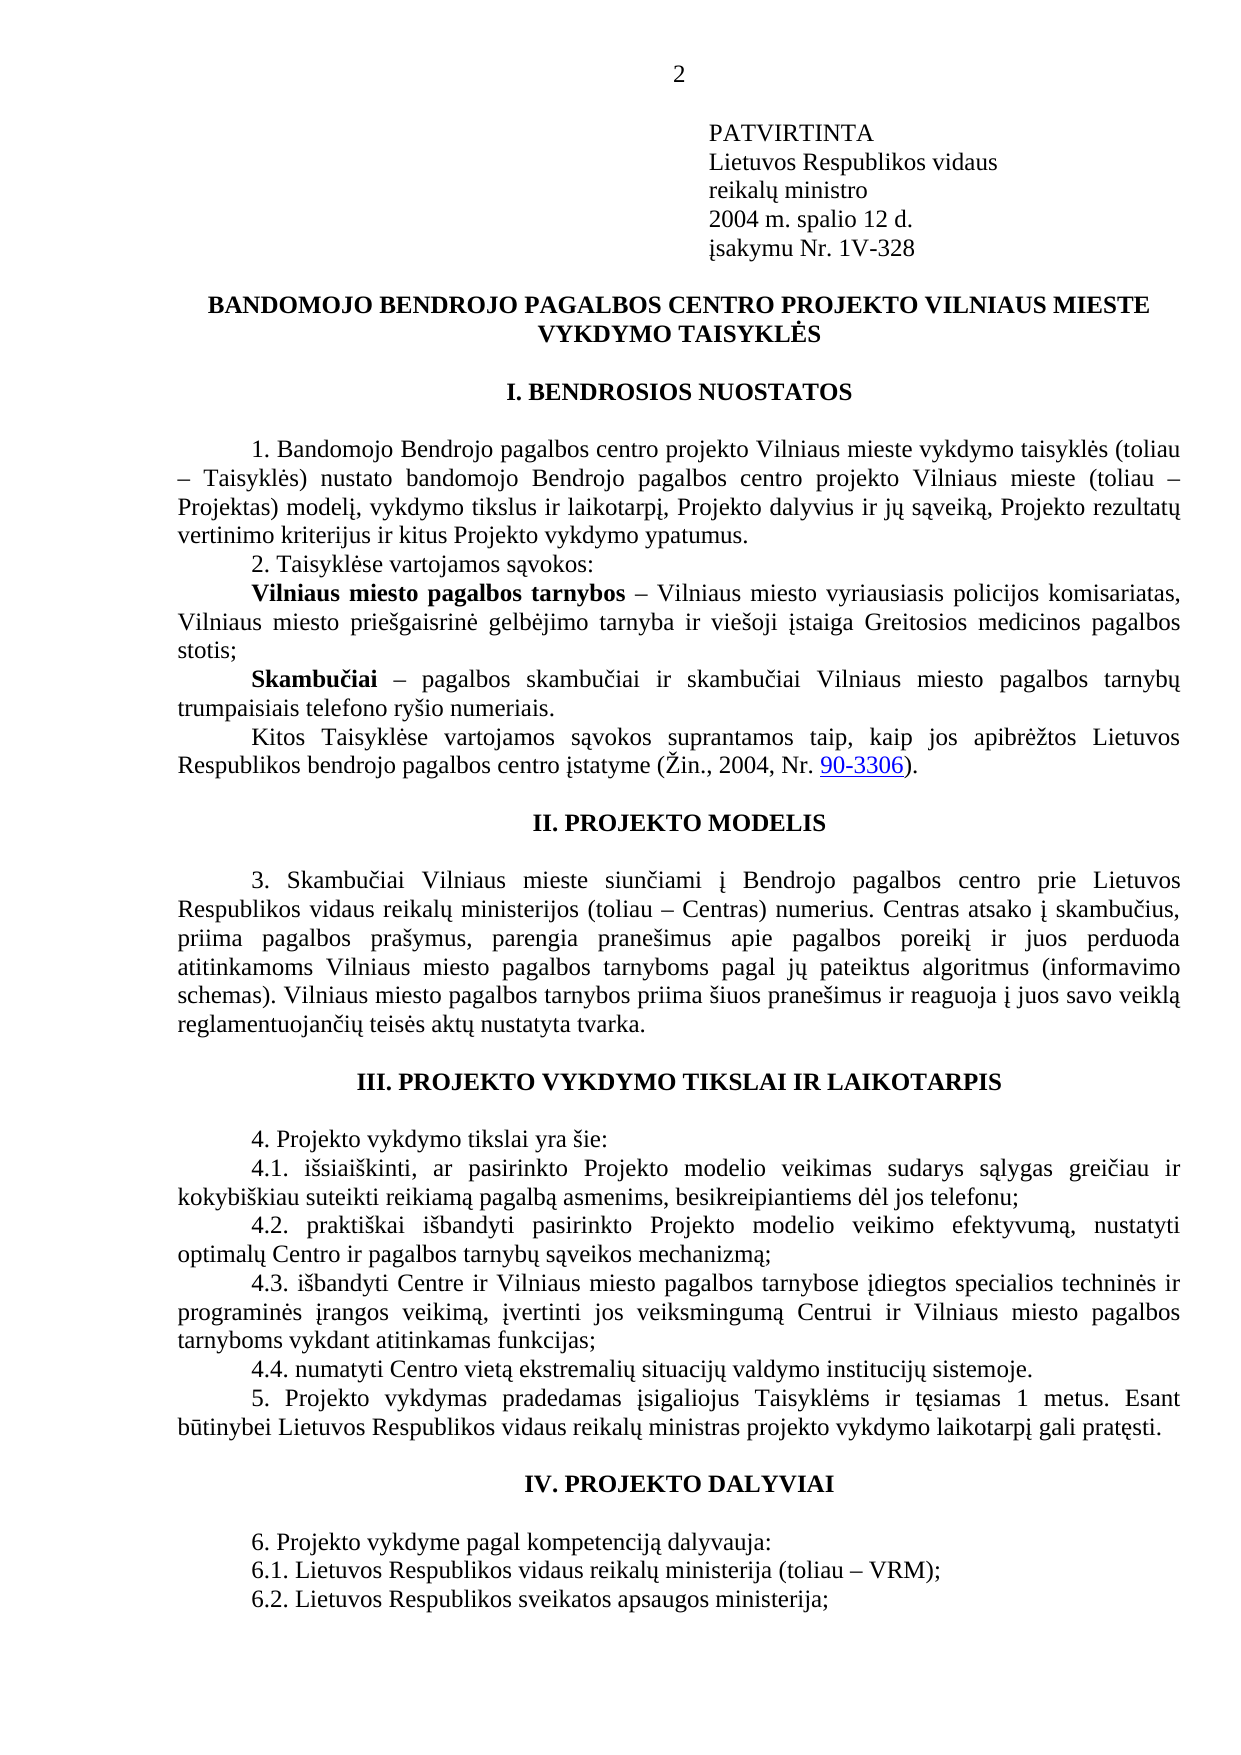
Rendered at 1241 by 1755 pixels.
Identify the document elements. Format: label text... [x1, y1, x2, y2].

text PATVIRTINTA [177, 118, 1181, 147]
text II. PROJEKTO MODELIS [177, 808, 1181, 837]
text 2. Taisyklėse vartojamos sąvokos: [177, 549, 1181, 578]
text įsakymu Nr. 1V-328 [177, 233, 1181, 262]
text 2004 m. spalio 12 d. [177, 204, 1181, 233]
text reikalų ministro [177, 176, 1181, 204]
text 6.1. Lietuvos Respublikos vidaus reikalų ministerija (toliau – VRM); [177, 1556, 1181, 1584]
text 6.2. Lietuvos Respublikos sveikatos apsaugos ministerija; [177, 1584, 1181, 1613]
text 4.4. numatyti Centro vietą ekstremalių situacijų valdymo institucijų sistemoje. [177, 1354, 1181, 1383]
text Vilniaus miesto pagalbos tarnybos – Vilniaus miesto vyriausiasis policijos komisariatas, Vilniaus miesto priešgaisrinė gelbėjimo tarnyba ir viešoji įstaiga Greitosios medicinos pagalbos stotis; [177, 578, 1181, 664]
text 5. Projekto vykdymas pradedamas įsigaliojus Taisyklėms ir tęsiamas 1 metus. Esant būtinybei Lietuvos Respublikos vidaus reikalų ministras projekto vykdymo laikotarpį gali pratęsti. [177, 1383, 1181, 1441]
text 4.1. išsiaiškinti, ar pasirinkto Projekto modelio veikimas sudarys sąlygas greičiau ir kokybiškiau suteikti reikiamą pagalbą asmenims, besikreipiantiems dėl jos telefonu; [177, 1153, 1181, 1211]
text 1. Bandomojo Bendrojo pagalbos centro projekto Vilniaus mieste vykdymo taisyklės (toliau – Taisyklės) nustato bandomojo Bendrojo pagalbos centro projekto Vilniaus mieste (toliau – Projektas) modelį, vykdymo tikslus ir laikotarpį, Projekto dalyvius ir jų sąveiką, Projekto rezultatų vertinimo kriterijus ir kitus Projekto vykdymo ypatumus. [177, 434, 1181, 549]
text I. BENDROSIOS NUOSTATOS [177, 377, 1181, 406]
text 4. Projekto vykdymo tikslai yra šie: [177, 1124, 1181, 1153]
text Skambučiai – pagalbos skambučiai ir skambučiai Vilniaus miesto pagalbos tarnybų trumpaisiais telefono ryšio numeriais. [177, 664, 1181, 722]
text Kitos Taisyklėse vartojamos sąvokos suprantamos taip, kaip jos apibrėžtos Lietuvos Respublikos bendrojo pagalbos centro įstatyme (Žin., 2004, Nr. 90-3306). [177, 722, 1181, 779]
text 4.2. praktiškai išbandyti pasirinkto Projekto modelio veikimo efektyvumą, nustatyti optimalų Centro ir pagalbos tarnybų sąveikos mechanizmą; [177, 1211, 1181, 1268]
text 3. Skambučiai Vilniaus mieste siunčiami į Bendrojo pagalbos centro prie Lietuvos Respublikos vidaus reikalų ministerijos (toliau – Centras) numerius. Centras atsako į skambučius, priima pagalbos prašymus, parengia pranešimus apie pagalbos poreikį ir juos perduoda atitinkamoms Vilniaus miesto pagalbos tarnyboms pagal jų pateiktus algoritmus (informavimo schemas). Vilniaus miesto pagalbos tarnybos priima šiuos pranešimus ir reaguoja į juos savo veiklą reglamentuojančių teisės aktų nustatyta tvarka. [177, 866, 1181, 1038]
text BANDOMOJO BENDROJO PAGALBOS CENTRO PROJEKTO VILNIAUS MIESTE VYKDYMO TAISYKLĖS [177, 291, 1181, 348]
text Lietuvos Respublikos vidaus [177, 147, 1181, 176]
text 4.3. išbandyti Centre ir Vilniaus miesto pagalbos tarnybose įdiegtos specialios techninės ir programinės įrangos veikimą, įvertinti jos veiksmingumą Centrui ir Vilniaus miesto pagalbos tarnyboms vykdant atitinkamas funkcijas; [177, 1268, 1181, 1354]
text 6. Projekto vykdyme pagal kompetenciją dalyvauja: [177, 1527, 1181, 1556]
text IV. PROJEKTO DALYVIAI [177, 1469, 1181, 1498]
text III. PROJEKTO VYKDYMO TIKSLAI IR LAIKOTARPIS [177, 1067, 1181, 1096]
